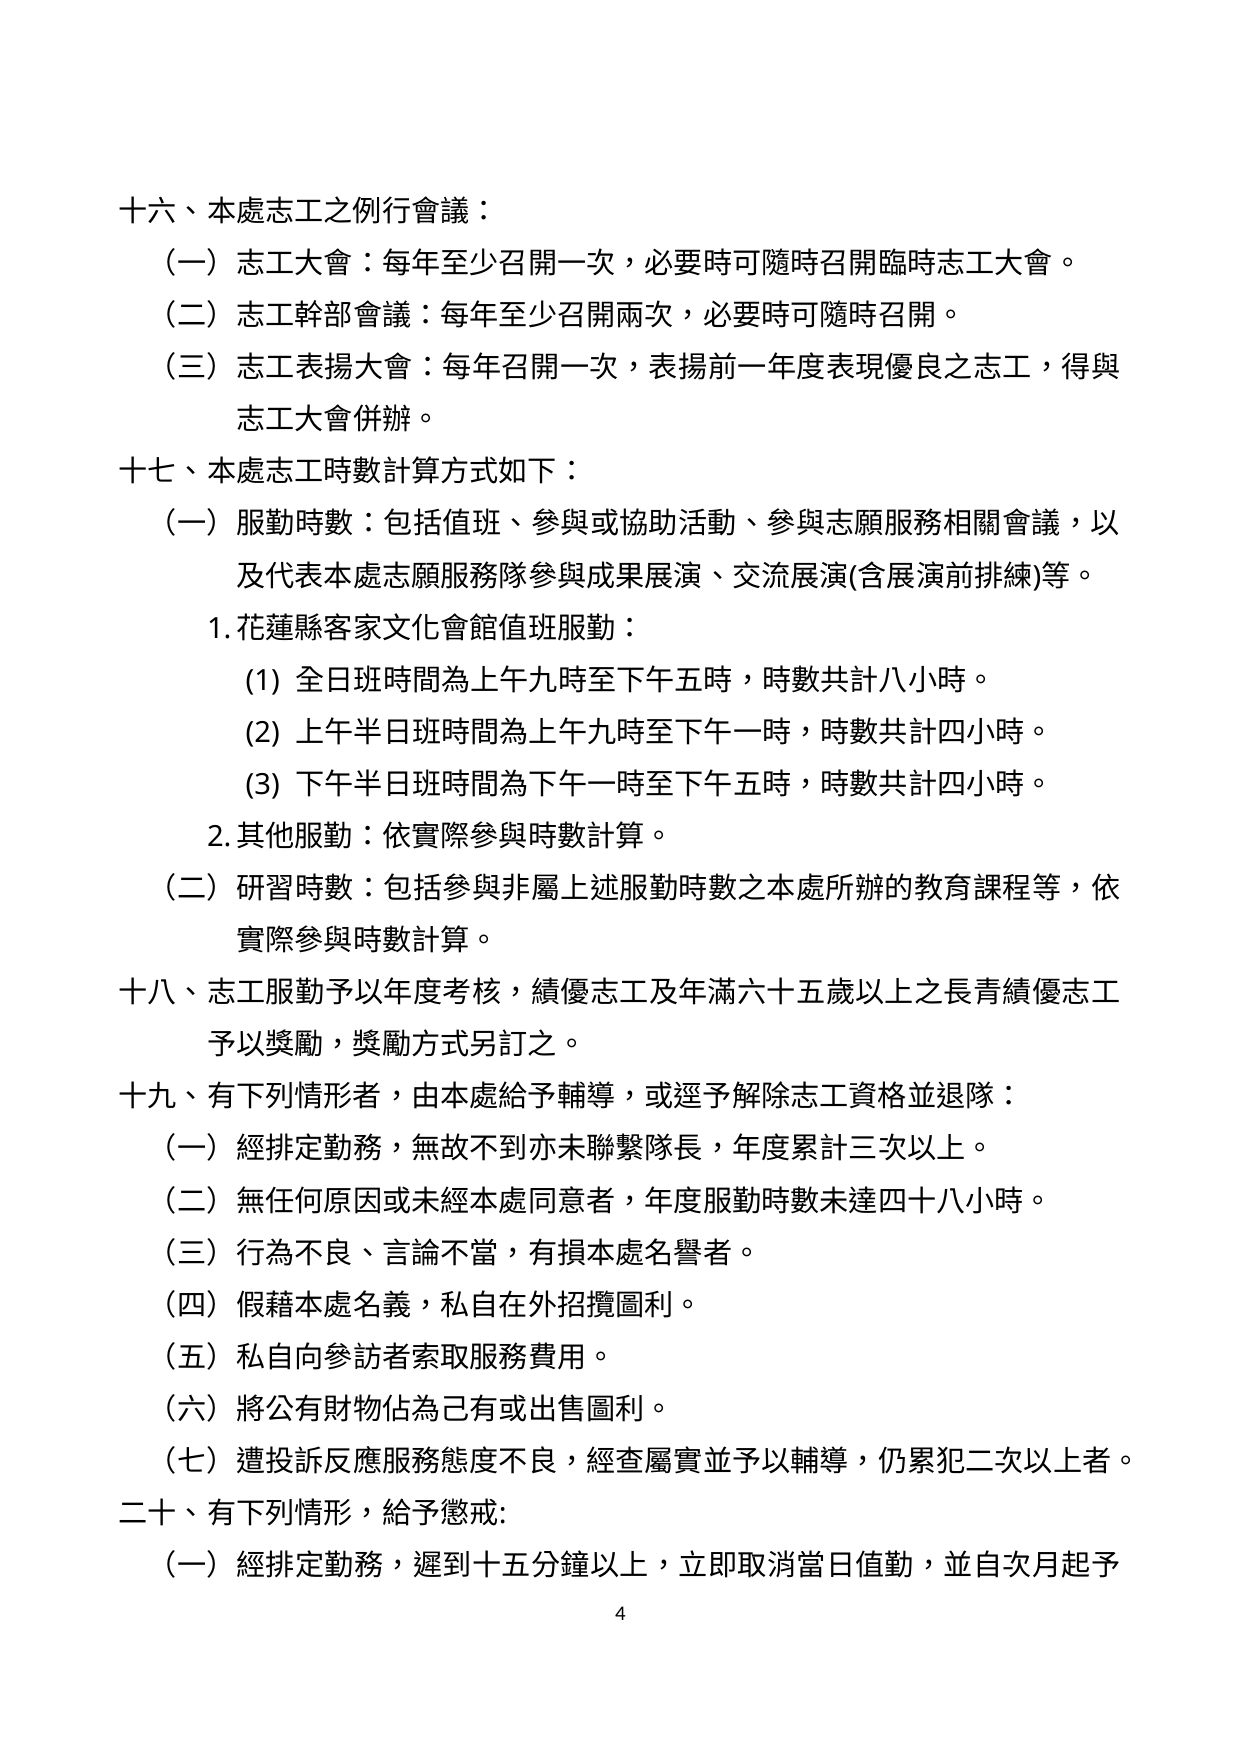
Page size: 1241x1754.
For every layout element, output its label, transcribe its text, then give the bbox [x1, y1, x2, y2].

list 私自向參訪者索取服務費用。 [148, 1326, 1122, 1378]
list 行為不良、言論不當，有損本處名譽者。 [148, 1221, 1122, 1273]
list 上午半日班時間為上午九時至下午一時，時數共計四小時。 [245, 701, 1122, 753]
list 經排定勤務，遲到十五分鐘以上，立即取消當日值勤，並自次月起予 [148, 1534, 1122, 1586]
list 經排定勤務，無故不到亦未聯繫隊長，年度累計三次以上。 [148, 1117, 1122, 1169]
list 志工表揚大會：每年召開一次，表揚前一年度表現優良之志工，得與志工大會併辦。 [148, 336, 1122, 440]
list 遭投訴反應服務態度不良，經查屬實並予以輔導，仍累犯二次以上者。 [148, 1430, 1122, 1482]
list 志工大會：每年至少召開一次，必要時可隨時召開臨時志工大會。 [148, 232, 1122, 284]
list 有下列情形，給予懲戒: [118, 1482, 1122, 1534]
list 無任何原因或未經本處同意者，年度服勤時數未達四十八小時。 [148, 1169, 1122, 1221]
list 本處志工之例行會議： [118, 180, 1122, 232]
list 研習時數：包括參與非屬上述服勤時數之本處所辦的教育課程等，依實際參與時數計算。 [148, 857, 1122, 961]
list 下午半日班時間為下午一時至下午五時，時數共計四小時。 [245, 753, 1122, 805]
list 志工服勤予以年度考核，績優志工及年滿六十五歲以上之長青績優志工予以獎勵，獎勵方式另訂之。 [118, 961, 1122, 1065]
list 將公有財物佔為己有或出售圖利。 [148, 1378, 1122, 1430]
list 花蓮縣客家文化會館值班服勤： [207, 596, 1122, 648]
list 有下列情形者，由本處給予輔導，或逕予解除志工資格並退隊： [118, 1065, 1122, 1117]
list 本處志工時數計算方式如下： [118, 440, 1122, 492]
list 其他服勤：依實際參與時數計算。 [207, 805, 1122, 857]
list 全日班時間為上午九時至下午五時，時數共計八小時。 [245, 648, 1122, 701]
list 假藉本處名義，私自在外招攬圖利。 [148, 1273, 1122, 1326]
list 志工幹部會議：每年至少召開兩次，必要時可隨時召開。 [148, 284, 1122, 336]
list 服勤中遇有無法處理之狀況，應立即向志工幹部或本處人員請求協助。 [148, 128, 1122, 180]
list 服勤時數：包括值班、參與或協助活動、參與志願服務相關會議，以及代表本處志願服務隊參與成果展演、交流展演(含展演前排練)等。 [148, 492, 1122, 596]
